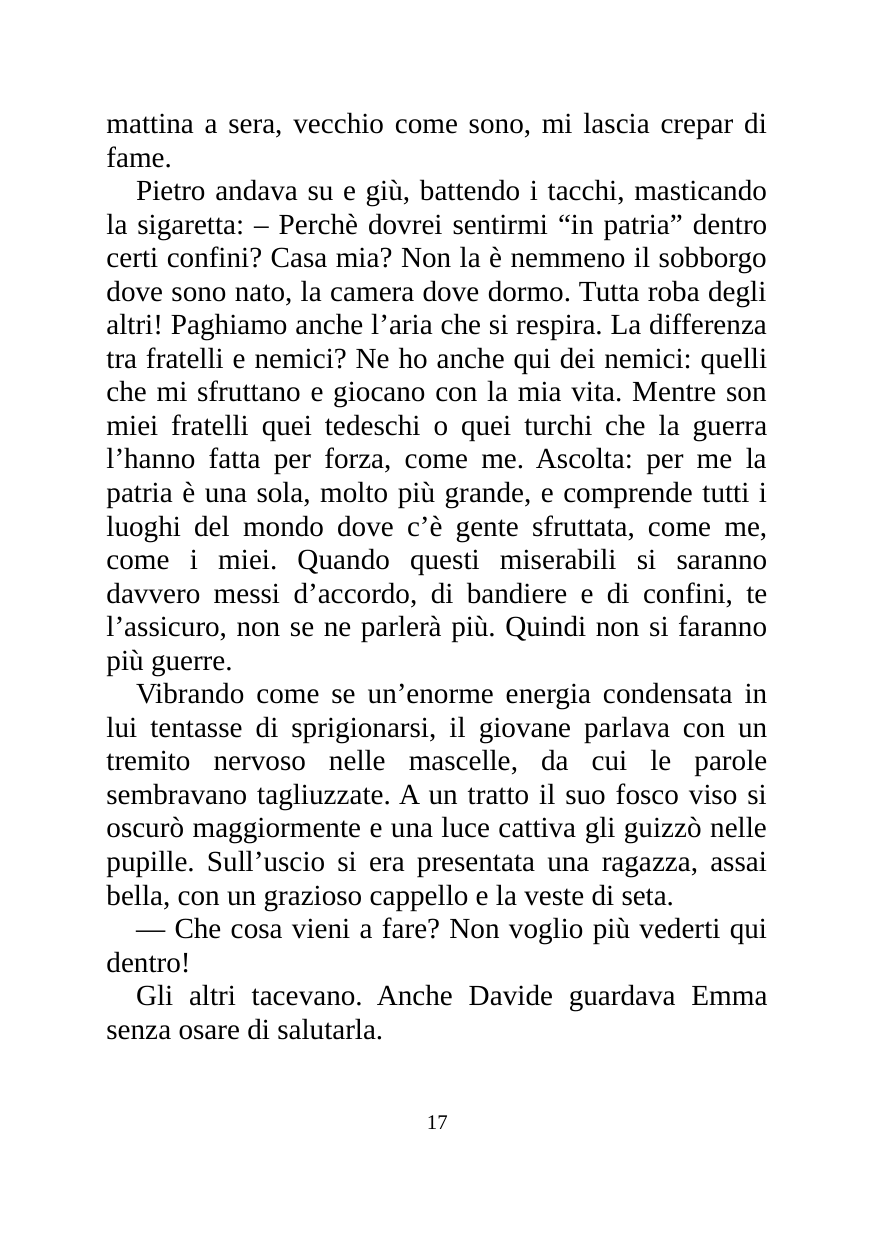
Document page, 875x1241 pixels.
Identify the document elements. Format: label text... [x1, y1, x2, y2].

text Vibrando come se un’enorme energia condensata in lui tentasse di sprigionarsi, il giovane parlava con un tremito nervoso nelle mascelle, da cui le parole sembravano tagliuzzate. A un tratto il suo fosco viso si oscurò maggiormente e una luce cattiva gli guizzò nelle pupille. Sull’uscio si era presentata una ragazza, assai bella, con un grazioso cappello e la veste di seta. [106, 676, 768, 911]
text Gli altri tacevano. Anche Davide guardava Emma senza osare di salutarla. [106, 978, 768, 1045]
text mattina a sera, vecchio come sono, mi lascia crepar di fame. [106, 106, 768, 173]
text — Che cosa vieni a fare? Non voglio più vederti qui dentro! [106, 911, 768, 978]
text Pietro andava su e giù, battendo i tacchi, masticando la sigaretta: – Perchè dovrei sentirmi “in patria” dentro certi confini? Casa mia? Non la è nemmeno il sobborgo dove sono nato, la camera dove dormo. Tutta roba degli altri! Paghiamo anche l’aria che si respira. La differenza tra fratelli e nemici? Ne ho anche qui dei nemici: quelli che mi sfruttano e giocano con la mia vita. Mentre son miei fratelli quei tedeschi o quei turchi che la guerra l’hanno fatta per forza, come me. Ascolta: per me la patria è una sola, molto più grande, e comprende tutti i luoghi del mondo dove c’è gente sfruttata, come me, come i miei. Quando questi miserabili si saranno davvero messi d’accordo, di bandiere e di confini, te l’assicuro, non se ne parlerà più. Quindi non si faranno più guerre. [106, 173, 768, 676]
